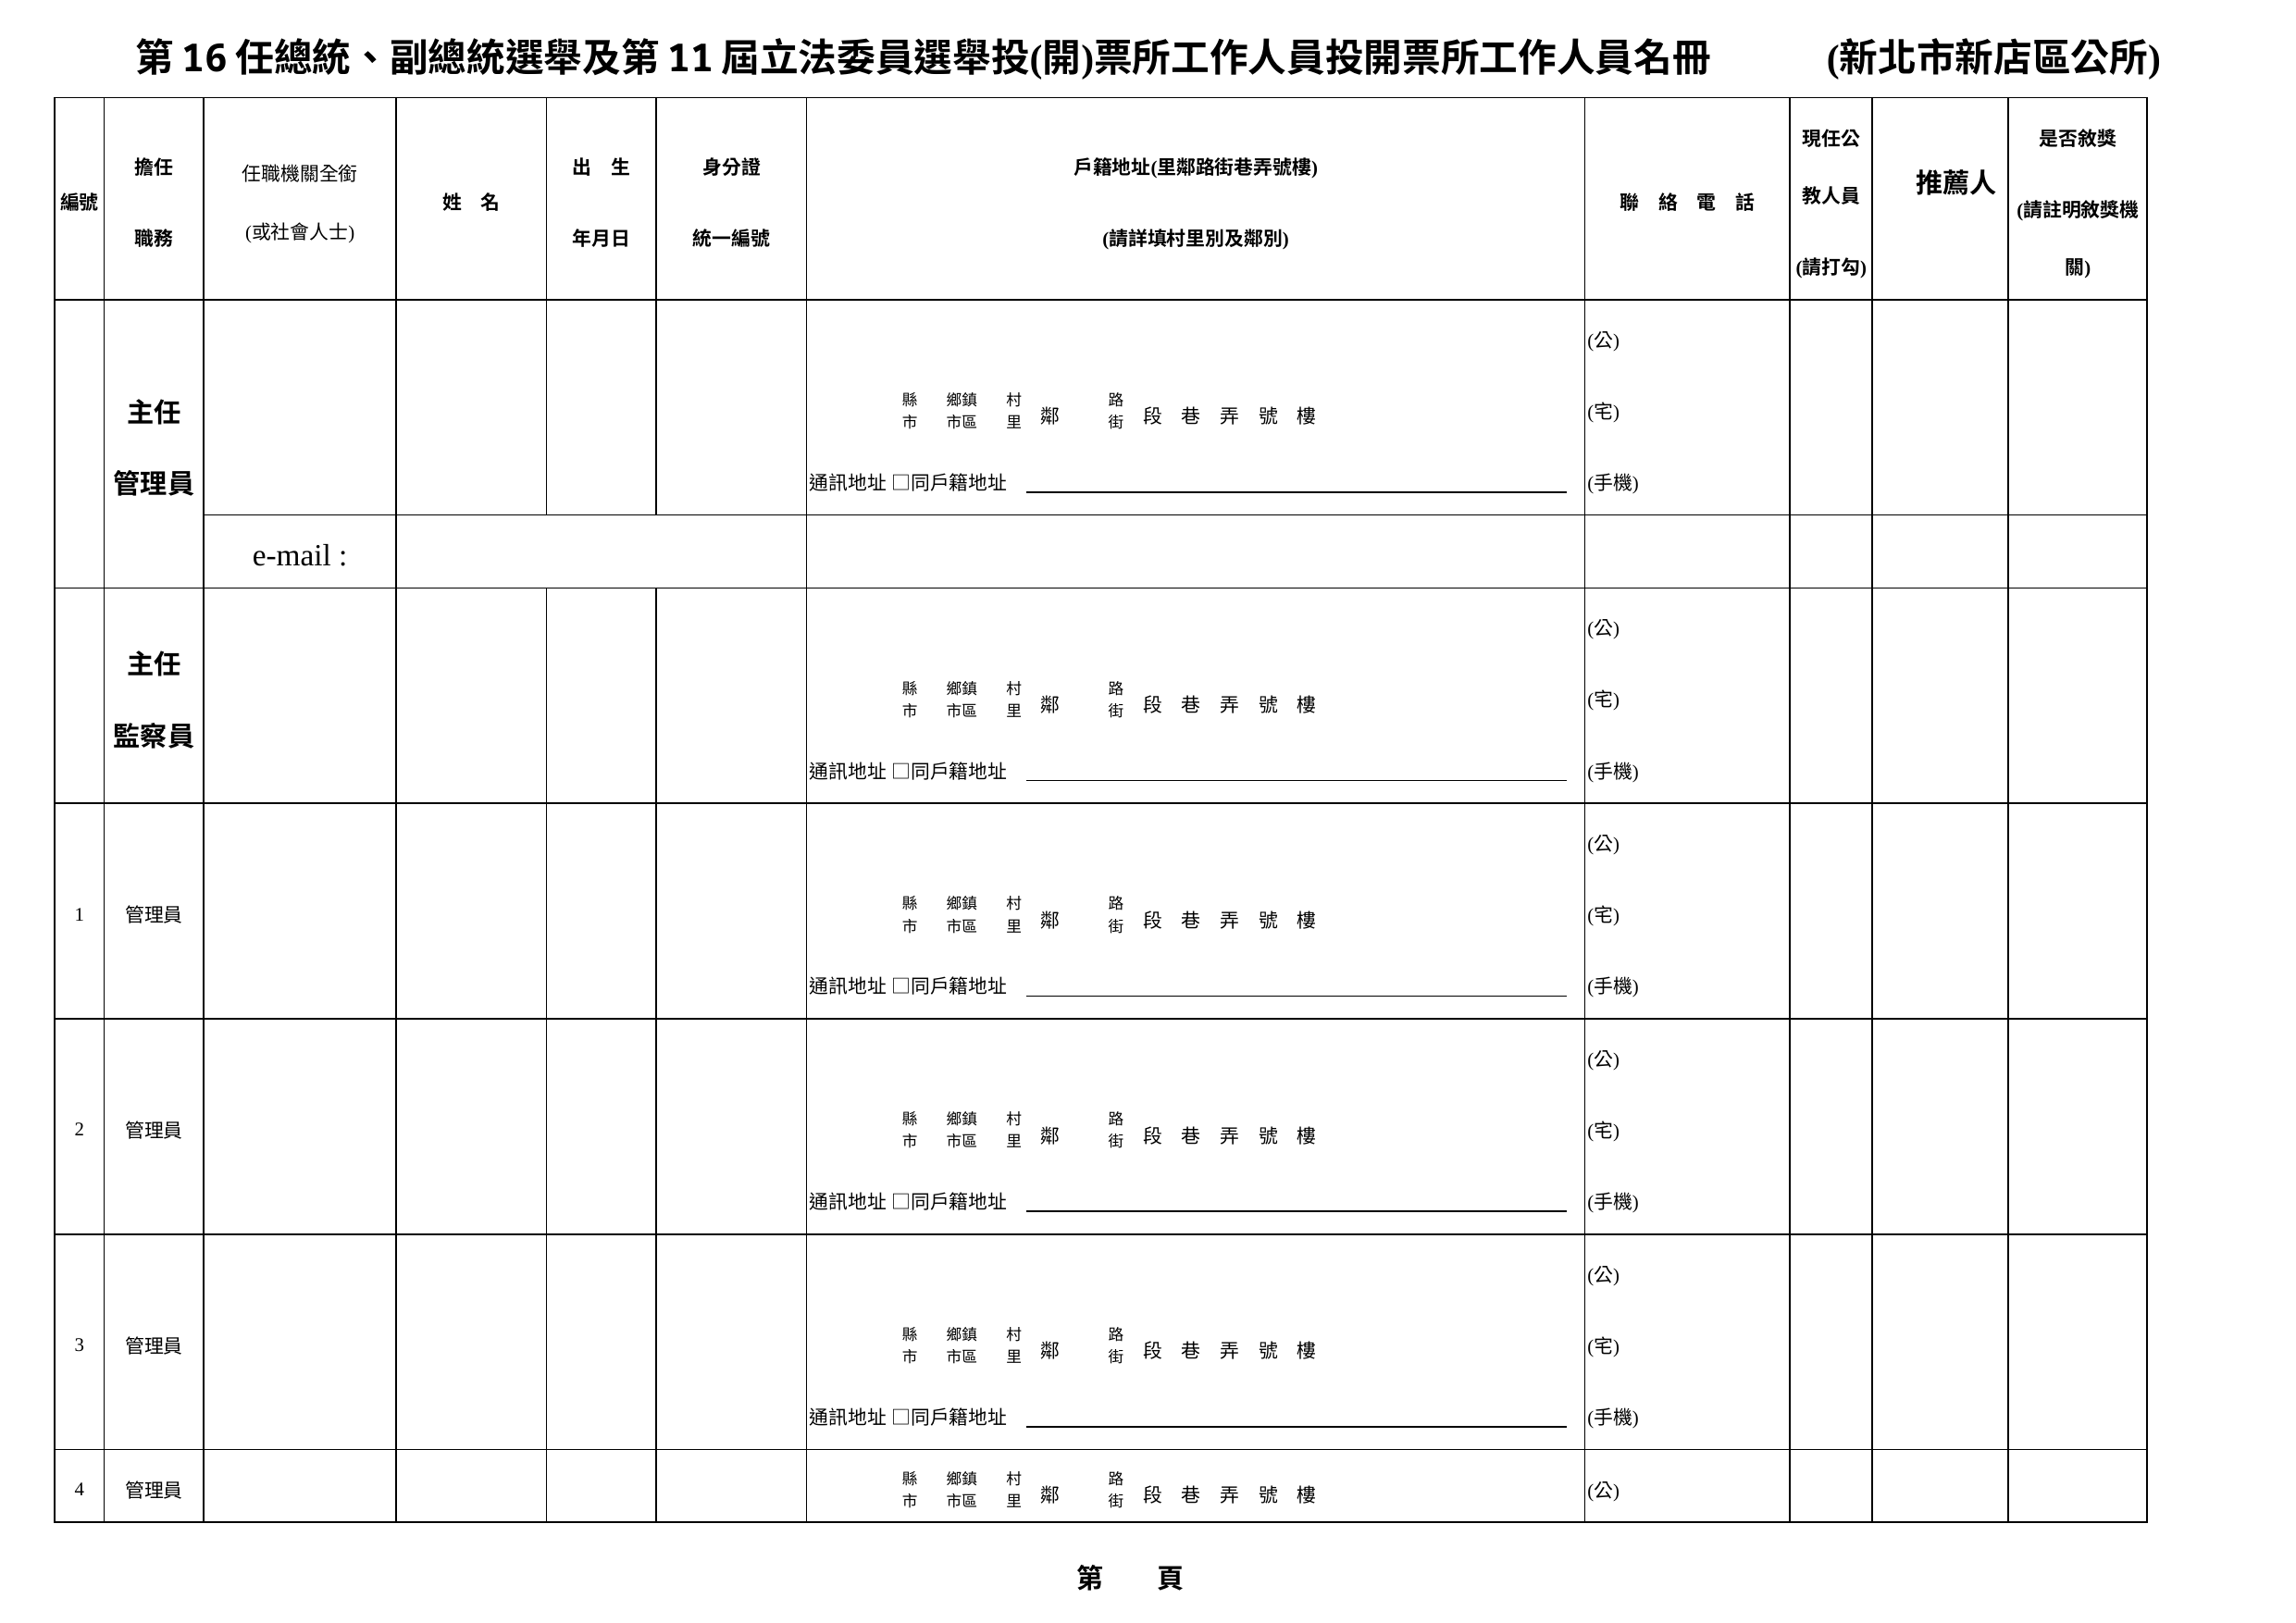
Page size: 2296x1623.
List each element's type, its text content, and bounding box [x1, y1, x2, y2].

table_cell [1873, 1020, 2007, 1233]
table_cell [205, 804, 395, 1018]
table_cell 縣市 鄉鎮市區 村里 鄰 路街 段 巷 弄 號 樓 通訊地址 □同戶籍地址 [807, 804, 1584, 1018]
table_cell [547, 1235, 655, 1449]
table_cell 縣市 鄉鎮市區 村里 鄰 路街 段 巷 弄 號 樓 通訊地址 □同戶籍地址 [807, 1020, 1584, 1233]
table_cell 縣市 鄉鎮市區 村里 鄰 路街 段 巷 弄 號 樓 通訊地址 □同戶籍地址 [807, 1450, 1584, 1521]
table_cell 縣市 鄉鎮市區 村里 鄰 路街 段 巷 弄 號 樓 通訊地址 □同戶籍地址 [807, 1235, 1584, 1449]
table_cell [397, 804, 546, 1018]
table_cell [397, 588, 546, 802]
table_cell [205, 301, 395, 514]
table_header 身分證 統一編號 [657, 98, 806, 299]
table_header 姓 名 [397, 98, 546, 299]
table_cell 2 [56, 1020, 104, 1233]
table_cell 主任 管理員 [105, 301, 203, 587]
table_cell [2009, 588, 2146, 802]
table_header 出 生 年月日 [547, 98, 655, 299]
table_cell [547, 301, 655, 514]
table_cell [547, 804, 655, 1018]
table_header 是否敘獎 (請註明敘獎機關) [2009, 98, 2146, 299]
table_cell [1873, 301, 2007, 514]
table_cell [2009, 1020, 2146, 1233]
table_cell [547, 1450, 655, 1521]
table_header 擔任 職務 [105, 98, 203, 299]
table_cell [1585, 515, 1789, 587]
table_cell 管理員 [105, 1020, 203, 1233]
table_cell [205, 1450, 395, 1521]
table_cell [2009, 804, 2146, 1018]
table_cell [1791, 804, 1871, 1018]
table_cell [1873, 515, 2007, 587]
table_cell e-mail : [205, 515, 395, 587]
table_cell [1873, 804, 2007, 1018]
table_cell 4 [56, 1450, 104, 1521]
table_cell [657, 588, 806, 802]
table_cell 縣市 鄉鎮市區 村里 鄰 路街 段 巷 弄 號 樓 通訊地址 □同戶籍地址 [807, 588, 1584, 802]
table_cell (公) [1585, 1450, 1789, 1521]
table_cell [205, 588, 395, 802]
table_cell [1873, 1450, 2007, 1521]
table_cell [1791, 1020, 1871, 1233]
table_cell (公) (宅) (手機) [1585, 301, 1789, 514]
table_cell [56, 588, 104, 802]
table_cell [205, 1235, 395, 1449]
table_header 推薦人 [1873, 98, 2007, 299]
table_cell [2009, 1450, 2146, 1521]
table_cell (公) (宅) (手機) [1585, 588, 1789, 802]
table_cell (公) (宅) (手機) [1585, 1235, 1789, 1449]
table_header 編號 [56, 98, 104, 299]
table_cell [397, 1235, 546, 1449]
table_cell [56, 301, 104, 587]
table_cell [2009, 1235, 2146, 1449]
table_cell 3 [56, 1235, 104, 1449]
table_cell 管理員 [105, 1235, 203, 1449]
table_cell [1791, 588, 1871, 802]
table_cell [1791, 1450, 1871, 1521]
table_header 聯 絡 電 話 [1585, 98, 1789, 299]
table_cell (公) (宅) (手機) [1585, 804, 1789, 1018]
table_cell [657, 301, 806, 514]
table_cell (公) (宅) (手機) [1585, 1020, 1789, 1233]
table_cell [1791, 301, 1871, 514]
table_header 任職機關全銜 (或社會人士) [205, 98, 395, 299]
table_cell [2009, 515, 2146, 587]
table_cell [657, 1235, 806, 1449]
table_cell 主任 監察員 [105, 588, 203, 802]
table_header 戶籍地址(里鄰路街巷弄號樓) (請詳填村里別及鄰別) [807, 98, 1584, 299]
table_cell [1873, 588, 2007, 802]
table_cell [657, 804, 806, 1018]
table_cell [807, 515, 1584, 587]
table_cell [205, 1020, 395, 1233]
table_cell [657, 1450, 806, 1521]
table_cell 縣市 鄉鎮市區 村里 鄰 路街 段 巷 弄 號 樓 通訊地址 □同戶籍地址 [807, 301, 1584, 514]
table_cell [397, 1020, 546, 1233]
table_header 現任公教人員 (請打勾) [1791, 98, 1871, 299]
table_cell [2009, 301, 2146, 514]
table_cell [657, 1020, 806, 1233]
table_cell [397, 301, 546, 514]
table_cell [397, 1450, 546, 1521]
table_cell [1873, 1235, 2007, 1449]
table_cell [1791, 1235, 1871, 1449]
table_cell 管理員 [105, 1450, 203, 1521]
table_cell [397, 515, 806, 587]
table_cell 管理員 [105, 804, 203, 1018]
table_cell [547, 588, 655, 802]
table_cell 1 [56, 804, 104, 1018]
table_cell [1791, 515, 1871, 587]
table_cell [547, 1020, 655, 1233]
